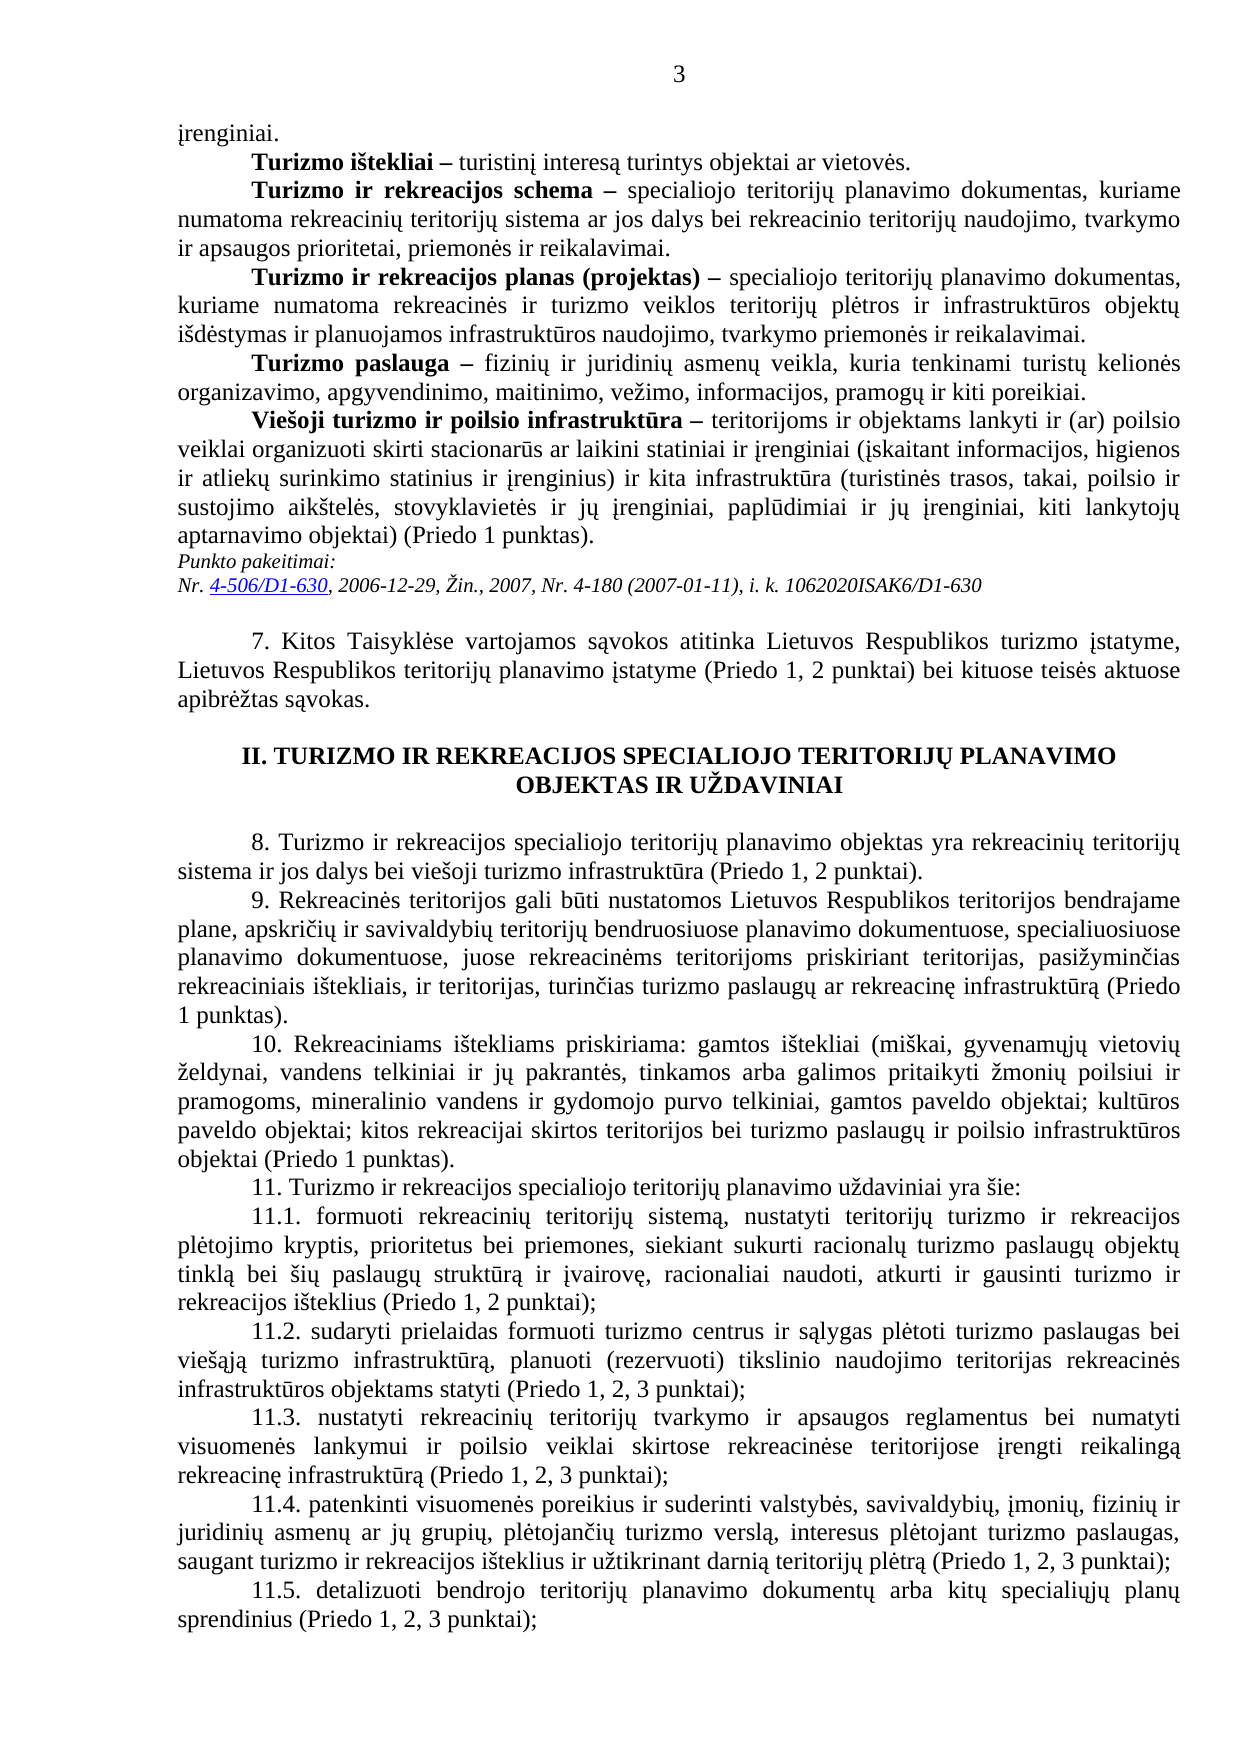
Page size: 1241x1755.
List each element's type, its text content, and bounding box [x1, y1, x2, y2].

text 7. Kitos Taisyklėse vartojamos sąvokos atitinka Lietuvos Respublikos turizmo įstatyme, Lietuvos Respublikos teritorijų planavimo įstatyme (Priedo 1, 2 punktai) bei kituose teisės aktuose apibrėžtas sąvokas. [177, 626, 1181, 712]
text Turizmo paslauga – fizinių ir juridinių asmenų veikla, kuria tenkinami turistų kelionės organizavimo, apgyvendinimo, maitinimo, vežimo, informacijos, pramogų ir kiti poreikiai. [177, 348, 1181, 406]
text Viešoji turizmo ir poilsio infrastruktūra – teritorijoms ir objektams lankyti ir (ar) poilsio veiklai organizuoti skirti stacionarūs ar laikini statiniai ir įrenginiai (įskaitant informacijos, higienos ir atliekų surinkimo statinius ir įrenginius) ir kita infrastruktūra (turistinės trasos, takai, poilsio ir sustojimo aikštelės, stovyklavietės ir jų įrenginiai, paplūdimiai ir jų įrenginiai, kiti lankytojų aptarnavimo objektai) (Priedo 1 punktas). [177, 406, 1181, 549]
text 11. Turizmo ir rekreacijos specialiojo teritorijų planavimo uždaviniai yra šie: [177, 1172, 1181, 1201]
text 8. Turizmo ir rekreacijos specialiojo teritorijų planavimo objektas yra rekreacinių teritorijų sistema ir jos dalys bei viešoji turizmo infrastruktūra (Priedo 1, 2 punktai). [177, 827, 1181, 885]
text Turizmo ištekliai – turistinį interesą turintys objektai ar vietovės. [177, 147, 1181, 176]
text 11.3. nustatyti rekreacinių teritorijų tvarkymo ir apsaugos reglamentus bei numatyti visuomenės lankymui ir poilsio veiklai skirtose rekreacinėse teritorijose įrengti reikalingą rekreacinę infrastruktūrą (Priedo 1, 2, 3 punktai); [177, 1402, 1181, 1489]
text 11.4. patenkinti visuomenės poreikius ir suderinti valstybės, savivaldybių, įmonių, fizinių ir juridinių asmenų ar jų grupių, plėtojančių turizmo verslą, interesus plėtojant turizmo paslaugas, saugant turizmo ir rekreacijos išteklius ir užtikrinant darnią teritorijų plėtrą (Priedo 1, 2, 3 punktai); [177, 1489, 1181, 1575]
text Turizmo ir rekreacijos schema – specialiojo teritorijų planavimo dokumentas, kuriame numatoma rekreacinių teritorijų sistema ar jos dalys bei rekreacinio teritorijų naudojimo, tvarkymo ir apsaugos prioritetai, priemonės ir reikalavimai. [177, 176, 1181, 262]
text Punkto pakeitimai: [177, 549, 1181, 573]
text 11.5. detalizuoti bendrojo teritorijų planavimo dokumentų arba kitų specialiųjų planų sprendinius (Priedo 1, 2, 3 punktai); [177, 1575, 1181, 1632]
text 9. Rekreacinės teritorijos gali būti nustatomos Lietuvos Respublikos teritorijos bendrajame plane, apskričių ir savivaldybių teritorijų bendruosiuose planavimo dokumentuose, specialiuosiuose planavimo dokumentuose, juose rekreacinėms teritorijoms priskiriant teritorijas, pasižyminčias rekreaciniais ištekliais, ir teritorijas, turinčias turizmo paslaugų ar rekreacinę infrastruktūrą (Priedo 1 punktas). [177, 885, 1181, 1029]
text įrenginiai. [177, 118, 1181, 147]
text Nr. 4-506/D1-630, 2006-12-29, Žin., 2007, Nr. 4-180 (2007-01-11), i. k. 1062020ISAK6/D1-630 [177, 573, 1181, 597]
text 11.1. formuoti rekreacinių teritorijų sistemą, nustatyti teritorijų turizmo ir rekreacijos plėtojimo kryptis, prioritetus bei priemones, siekiant sukurti racionalų turizmo paslaugų objektų tinklą bei šių paslaugų struktūrą ir įvairovę, racionaliai naudoti, atkurti ir gausinti turizmo ir rekreacijos išteklius (Priedo 1, 2 punktai); [177, 1201, 1181, 1316]
text Turizmo ir rekreacijos planas (projektas) – specialiojo teritorijų planavimo dokumentas, kuriame numatoma rekreacinės ir turizmo veiklos teritorijų plėtros ir infrastruktūros objektų išdėstymas ir planuojamos infrastruktūros naudojimo, tvarkymo priemonės ir reikalavimai. [177, 262, 1181, 348]
text II. Turizmo ir rekreacijos SPECIALIOJO teritorijų PLANAVIMO OBJEKTAS IR UŽDAVINIAI [177, 741, 1181, 799]
text 11.2. sudaryti prielaidas formuoti turizmo centrus ir sąlygas plėtoti turizmo paslaugas bei viešąją turizmo infrastruktūrą, planuoti (rezervuoti) tikslinio naudojimo teritorijas rekreacinės infrastruktūros objektams statyti (Priedo 1, 2, 3 punktai); [177, 1316, 1181, 1402]
text 10. Rekreaciniams ištekliams priskiriama: gamtos ištekliai (miškai, gyvenamųjų vietovių želdynai, vandens telkiniai ir jų pakrantės, tinkamos arba galimos pritaikyti žmonių poilsiui ir pramogoms, mineralinio vandens ir gydomojo purvo telkiniai, gamtos paveldo objektai; kultūros paveldo objektai; kitos rekreacijai skirtos teritorijos bei turizmo paslaugų ir poilsio infrastruktūros objektai (Priedo 1 punktas). [177, 1029, 1181, 1172]
